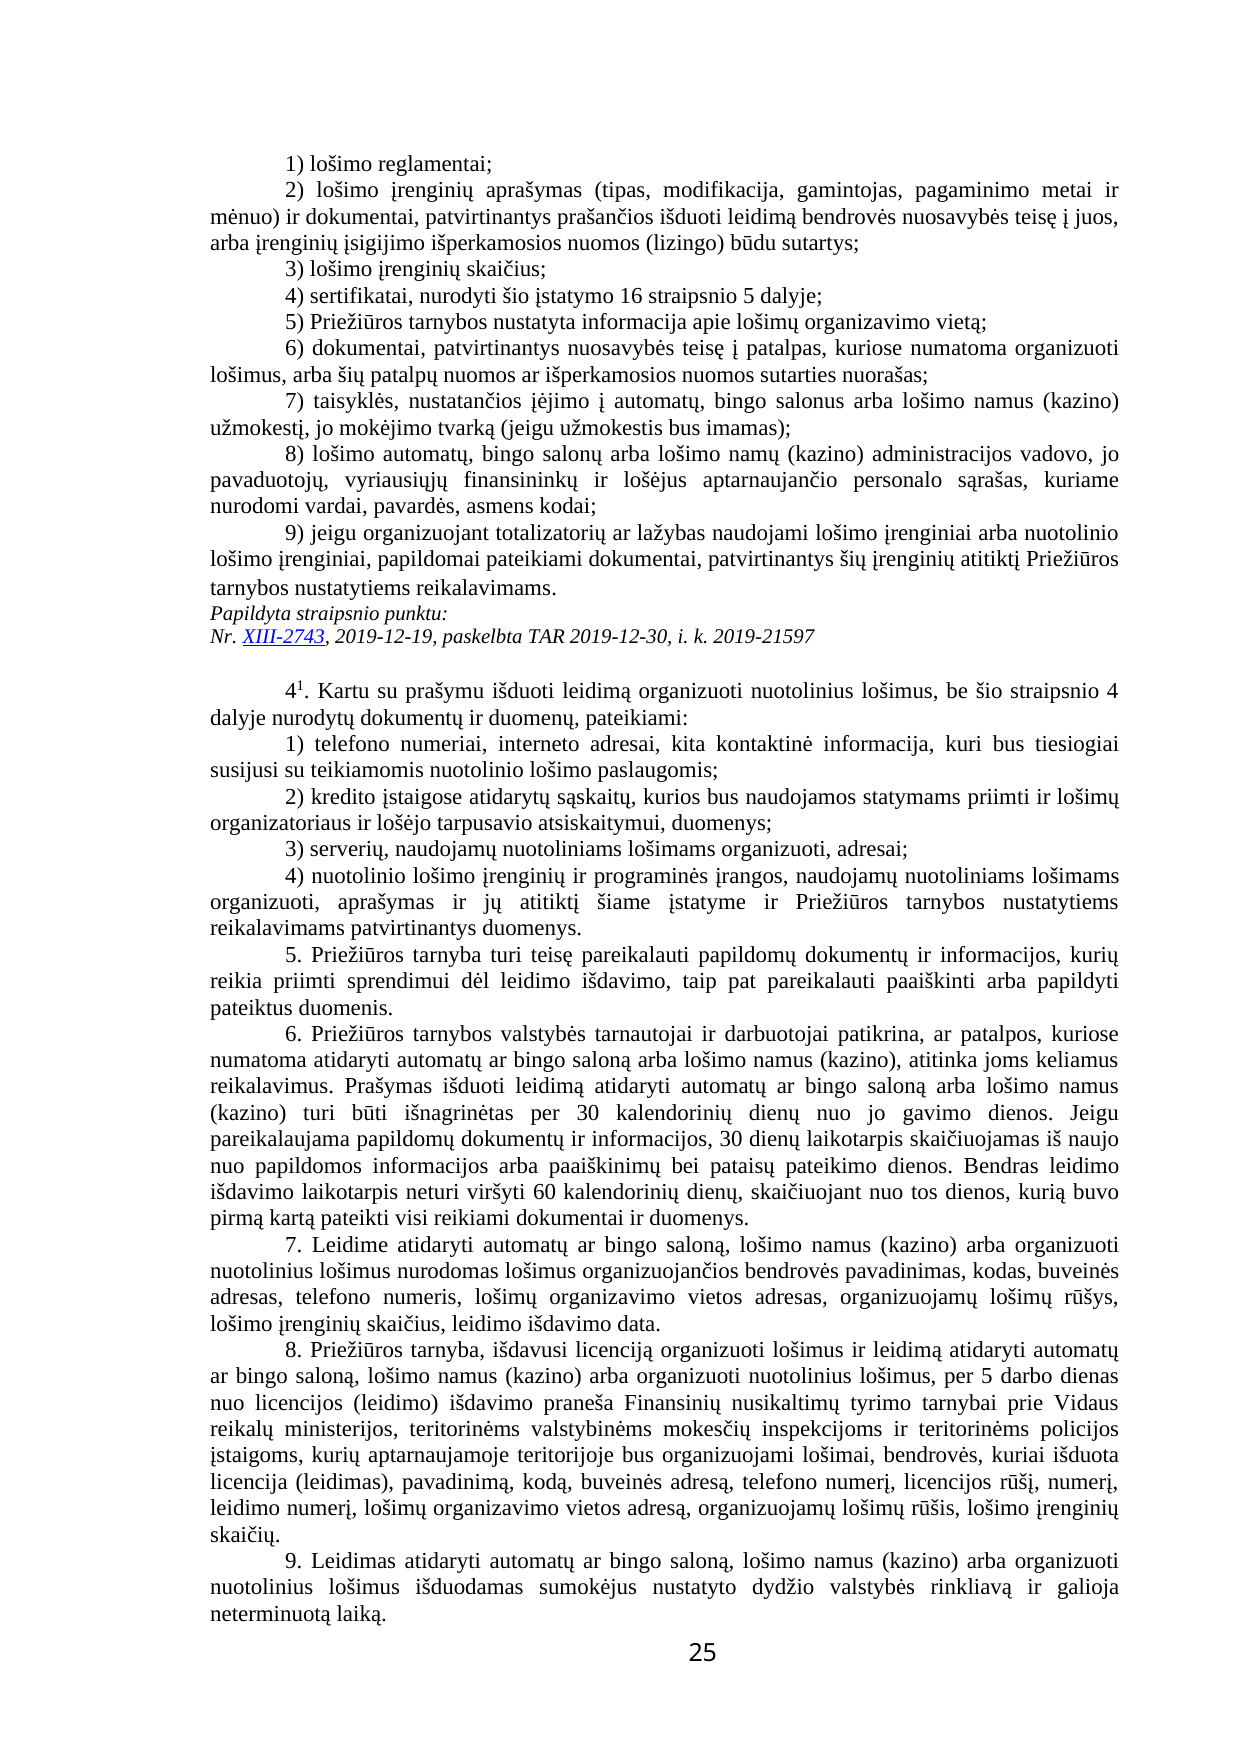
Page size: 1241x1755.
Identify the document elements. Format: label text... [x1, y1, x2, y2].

text 6. Priežiūros tarnybos valstybės tarnautojai ir darbuotojai patikrina, ar patalpos, kuriose numatoma atidaryti automatų ar bingo saloną arba lošimo namus (kazino), atitinka joms keliamus reikalavimus. Prašymas išduoti leidimą atidaryti automatų ar bingo saloną arba lošimo namus (kazino) turi būti išnagrinėtas per 30 kalendorinių dienų nuo jo gavimo dienos. Jeigu pareikalaujama papildomų dokumentų ir informacijos, 30 dienų laikotarpis skaičiuojamas iš naujo nuo papildomos informacijos arba paaiškinimų bei pataisų pateikimo dienos. Bendras leidimo išdavimo laikotarpis neturi viršyti 60 kalendorinių dienų, skaičiuojant nuo tos dienos, kurią buvo pirmą kartą pateikti visi reikiami dokumentai ir duomenys. [210, 1020, 1120, 1231]
text 3) serverių, naudojamų nuotoliniams lošimams organizuoti, adresai; [210, 835, 1120, 862]
text 5. Priežiūros tarnyba turi teisę pareikalauti papildomų dokumentų ir informacijos, kurių reikia priimti sprendimui dėl leidimo išdavimo, taip pat pareikalauti paaiškinti arba papildyti pateiktus duomenis. [210, 941, 1120, 1020]
text 8. Priežiūros tarnyba, išdavusi licenciją organizuoti lošimus ir leidimą atidaryti automatų ar bingo saloną, lošimo namus (kazino) arba organizuoti nuotolinius lošimus, per 5 darbo dienas nuo licencijos (leidimo) išdavimo praneša Finansinių nusikaltimų tyrimo tarnybai prie Vidaus reikalų ministerijos, teritorinėms valstybinėms mokesčių inspekcijoms ir teritorinėms policijos įstaigoms, kurių aptarnaujamoje teritorijoje bus organizuojami lošimai, bendrovės, kuriai išduota licencija (leidimas), pavadinimą, kodą, buveinės adresą, telefono numerį, licencijos rūšį, numerį, leidimo numerį, lošimų organizavimo vietos adresą, organizuojamų lošimų rūšis, lošimo įrenginių skaičių. [210, 1336, 1120, 1547]
text Nr. XIII-2743, 2019-12-19, paskelbta TAR 2019-12-30, i. k. 2019-21597 [210, 624, 1120, 648]
text 5) Priežiūros tarnybos nustatyta informacija apie lošimų organizavimo vietą; [210, 308, 1120, 334]
text 7) taisyklės, nustatančios įėjimo į automatų, bingo salonus arba lošimo namus (kazino) užmokestį, jo mokėjimo tvarką (jeigu užmokestis bus imamas); [210, 387, 1120, 440]
text 1) telefono numeriai, interneto adresai, kita kontaktinė informacija, kuri bus tiesiogiai susijusi su teikiamomis nuotolinio lošimo paslaugomis; [210, 730, 1120, 783]
text 7. Leidime atidaryti automatų ar bingo saloną, lošimo namus (kazino) arba organizuoti nuotolinius lošimus nurodomas lošimus organizuojančios bendrovės pavadinimas, kodas, buveinės adresas, telefono numeris, lošimų organizavimo vietos adresas, organizuojamų lošimų rūšys, lošimo įrenginių skaičius, leidimo išdavimo data. [210, 1231, 1120, 1336]
text 1) lošimo reglamentai; [210, 150, 1120, 176]
text 6) dokumentai, patvirtinantys nuosavybės teisę į patalpas, kuriose numatoma organizuoti lošimus, arba šių patalpų nuomos ar išperkamosios nuomos sutarties nuorašas; [210, 334, 1120, 387]
text 2) kredito įstaigose atidarytų sąskaitų, kurios bus naudojamos statymams priimti ir lošimų organizatoriaus ir lošėjo tarpusavio atsiskaitymui, duomenys; [210, 783, 1120, 835]
text Papildyta straipsnio punktu: [210, 600, 1120, 624]
text 2) lošimo įrenginių aprašymas (tipas, modifikacija, gamintojas, pagaminimo metai ir mėnuo) ir dokumentai, patvirtinantys prašančios išduoti leidimą bendrovės nuosavybės teisę į juos, arba įrenginių įsigijimo išperkamosios nuomos (lizingo) būdu sutartys; [210, 176, 1120, 255]
text 3) lošimo įrenginių skaičius; [210, 255, 1120, 282]
text 41. Kartu su prašymu išduoti leidimą organizuoti nuotolinius lošimus, be šio straipsnio 4 dalyje nurodytų dokumentų ir duomenų, pateikiami: [210, 677, 1120, 730]
text 9) jeigu organizuojant totalizatorių ar lažybas naudojami lošimo įrenginiai arba nuotolinio lošimo įrenginiai, papildomai pateikiami dokumentai, patvirtinantys šių įrenginių atitiktį Priežiūros tarnybos nustatytiems reikalavimams. [210, 519, 1120, 600]
text 4) sertifikatai, nurodyti šio įstatymo 16 straipsnio 5 dalyje; [210, 282, 1120, 308]
text 8) lošimo automatų, bingo salonų arba lošimo namų (kazino) administracijos vadovo, jo pavaduotojų, vyriausiųjų finansininkų ir lošėjus aptarnaujančio personalo sąrašas, kuriame nurodomi vardai, pavardės, asmens kodai; [210, 440, 1120, 519]
text 9. Leidimas atidaryti automatų ar bingo saloną, lošimo namus (kazino) arba organizuoti nuotolinius lošimus išduodamas sumokėjus nustatyto dydžio valstybės rinkliavą ir galioja neterminuotą laiką. [210, 1547, 1120, 1626]
text 4) nuotolinio lošimo įrenginių ir programinės įrangos, naudojamų nuotoliniams lošimams organizuoti, aprašymas ir jų atitiktį šiame įstatyme ir Priežiūros tarnybos nustatytiems reikalavimams patvirtinantys duomenys. [210, 862, 1120, 941]
